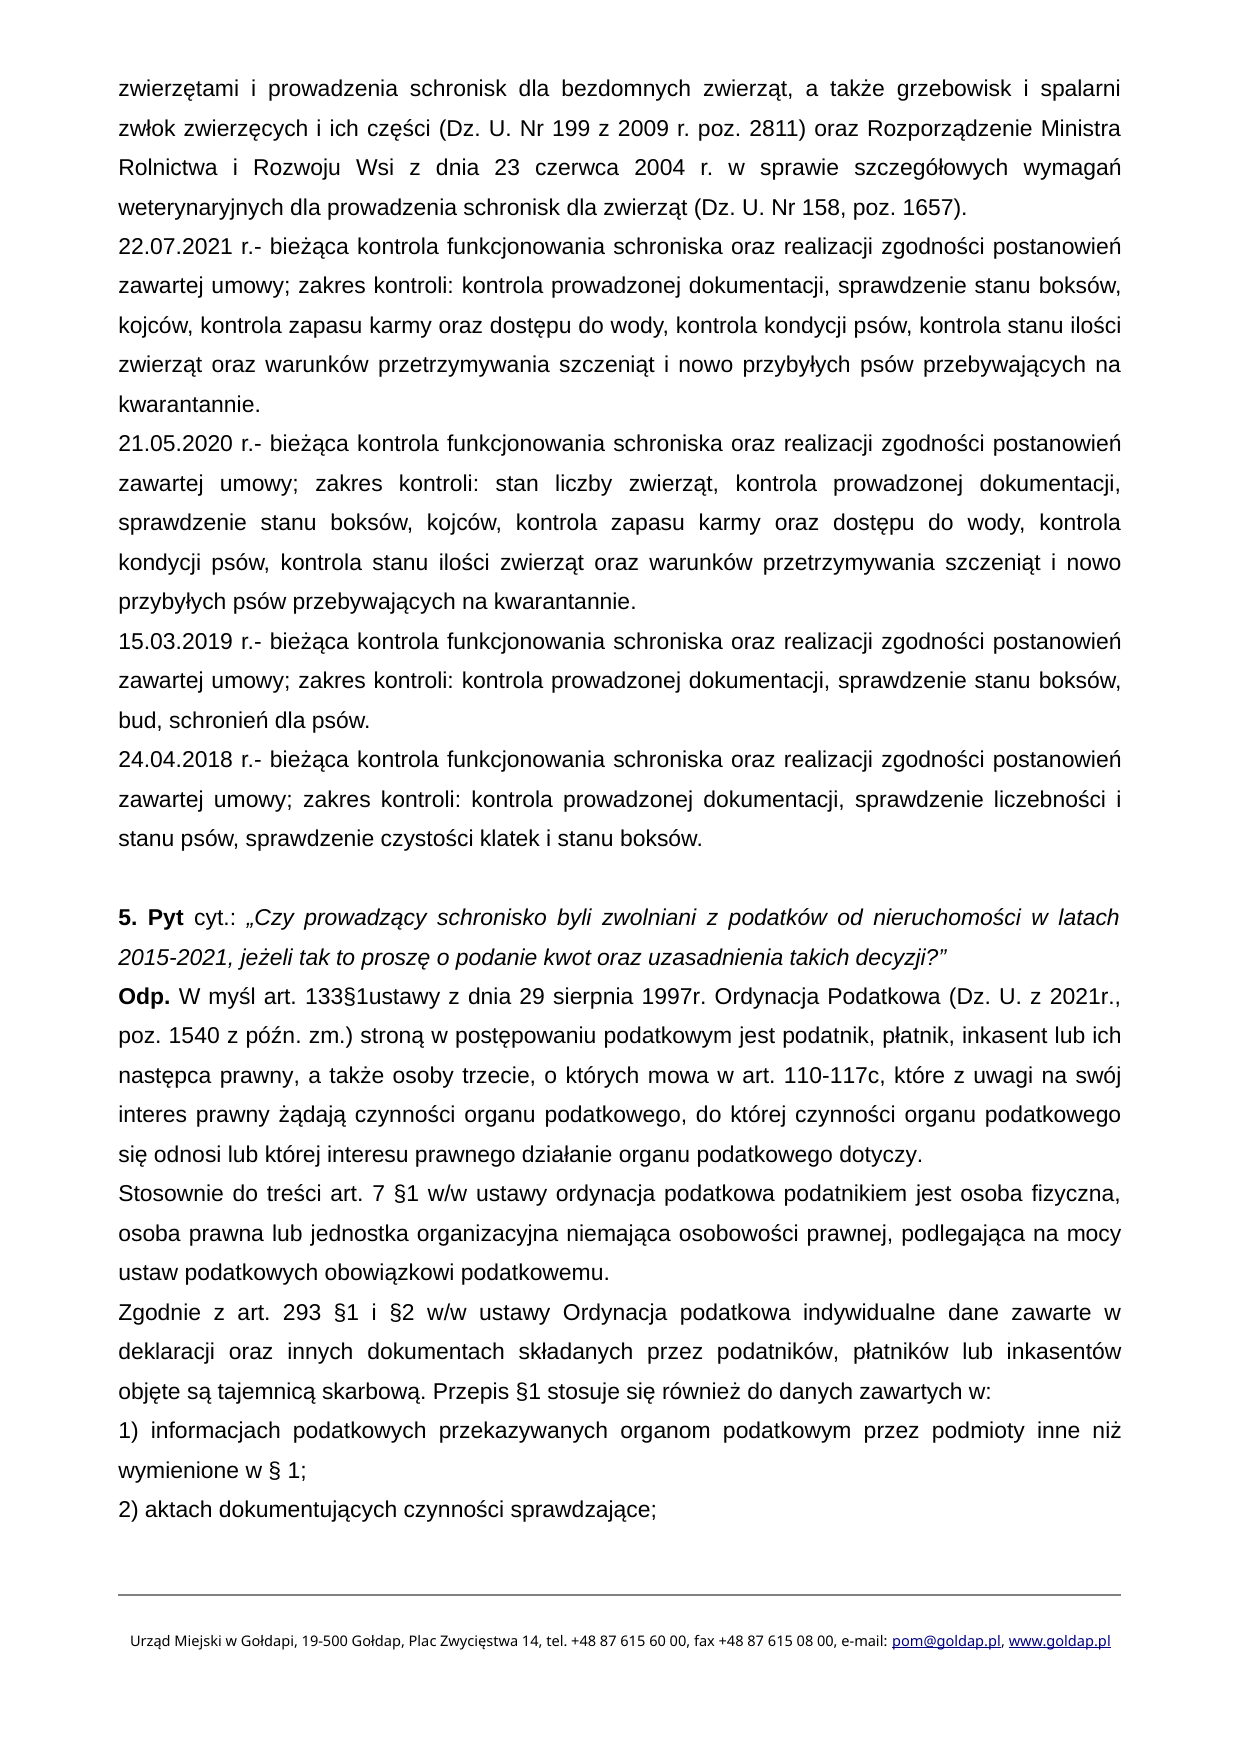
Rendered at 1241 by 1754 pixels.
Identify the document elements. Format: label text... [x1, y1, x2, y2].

text 22.07.2021 r.- bieżąca kontrola funkcjonowania schroniska oraz realizacji zgodności postanowień zawartej umowy; zakres kontroli: kontrola prowadzonej dokumentacji, sprawdzenie stanu boksów, kojców, kontrola zapasu karmy oraz dostępu do wody, kontrola kondycji psów, kontrola stanu ilości zwierząt oraz warunków przetrzymywania szczeniąt i nowo przybyłych psów przebywających na kwarantannie. [118, 233, 1122, 417]
text zwierzętami i prowadzenia schronisk dla bezdomnych zwierząt, a także grzebowisk i spalarni zwłok zwierzęcych i ich części (Dz. U. Nr 199 z 2009 r. poz. 2811) oraz Rozporządzenie Ministra Rolnictwa i Rozwoju Wsi z dnia 23 czerwca 2004 r. w sprawie szczegółowych wymagań weterynaryjnych dla prowadzenia schronisk dla zwierząt (Dz. U. Nr 158, poz. 1657). [118, 75, 1122, 220]
text Stosownie do treści art. 7 §1 w/w ustawy ordynacja podatkowa podatnikiem jest osoba fizyczna, osoba prawna lub jednostka organizacyjna niemająca osobowości prawnej, podlegająca na mocy ustaw podatkowych obowiązkowi podatkowemu. [118, 1180, 1122, 1286]
text Zgodnie z art. 293 §1 i §2 w/w ustawy Ordynacja podatkowa indywidualne dane zawarte w deklaracji oraz innych dokumentach składanych przez podatników, płatników lub inkasentów objęte są tajemnicą skarbową. Przepis §1 stosuje się również do danych zawartych w: [118, 1299, 1122, 1404]
text Odp. W myśl art. 133§1ustawy z dnia 29 sierpnia 1997r. Ordynacja Podatkowa (Dz. U. z 2021r., poz. 1540 z późn. zm.) stroną w postępowaniu podatkowym jest podatnik, płatnik, inkasent lub ich następca prawny, a także osoby trzecie, o których mowa w art. 110-117c, które z uwagi na swój interes prawny żądają czynności organu podatkowego, do której czynności organu podatkowego się odnosi lub której interesu prawnego działanie organu podatkowego dotyczy. [118, 983, 1122, 1167]
text 1) informacjach podatkowych przekazywanych organom podatkowym przez podmioty inne niż wymienione w § 1; [118, 1417, 1122, 1483]
text 21.05.2020 r.- bieżąca kontrola funkcjonowania schroniska oraz realizacji zgodności postanowień zawartej umowy; zakres kontroli: stan liczby zwierząt, kontrola prowadzonej dokumentacji, sprawdzenie stanu boksów, kojców, kontrola zapasu karmy oraz dostępu do wody, kontrola kondycji psów, kontrola stanu ilości zwierząt oraz warunków przetrzymywania szczeniąt i nowo przybyłych psów przebywających na kwarantannie. [118, 430, 1122, 614]
text 24.04.2018 r.- bieżąca kontrola funkcjonowania schroniska oraz realizacji zgodności postanowień zawartej umowy; zakres kontroli: kontrola prowadzonej dokumentacji, sprawdzenie liczebności i stanu psów, sprawdzenie czystości klatek i stanu boksów. [118, 746, 1122, 851]
text 15.03.2019 r.- bieżąca kontrola funkcjonowania schroniska oraz realizacji zgodności postanowień zawartej umowy; zakres kontroli: kontrola prowadzonej dokumentacji, sprawdzenie stanu boksów, bud, schronień dla psów. [118, 628, 1122, 733]
text 2) aktach dokumentujących czynności sprawdzające; [118, 1496, 1122, 1523]
text 5. Pyt cyt.: „Czy prowadzący schronisko byli zwolniani z podatków od nieruchomości w latach 2015-2021, jeżeli tak to proszę o podanie kwot oraz uzasadnienia takich decyzji?” [118, 904, 1122, 970]
